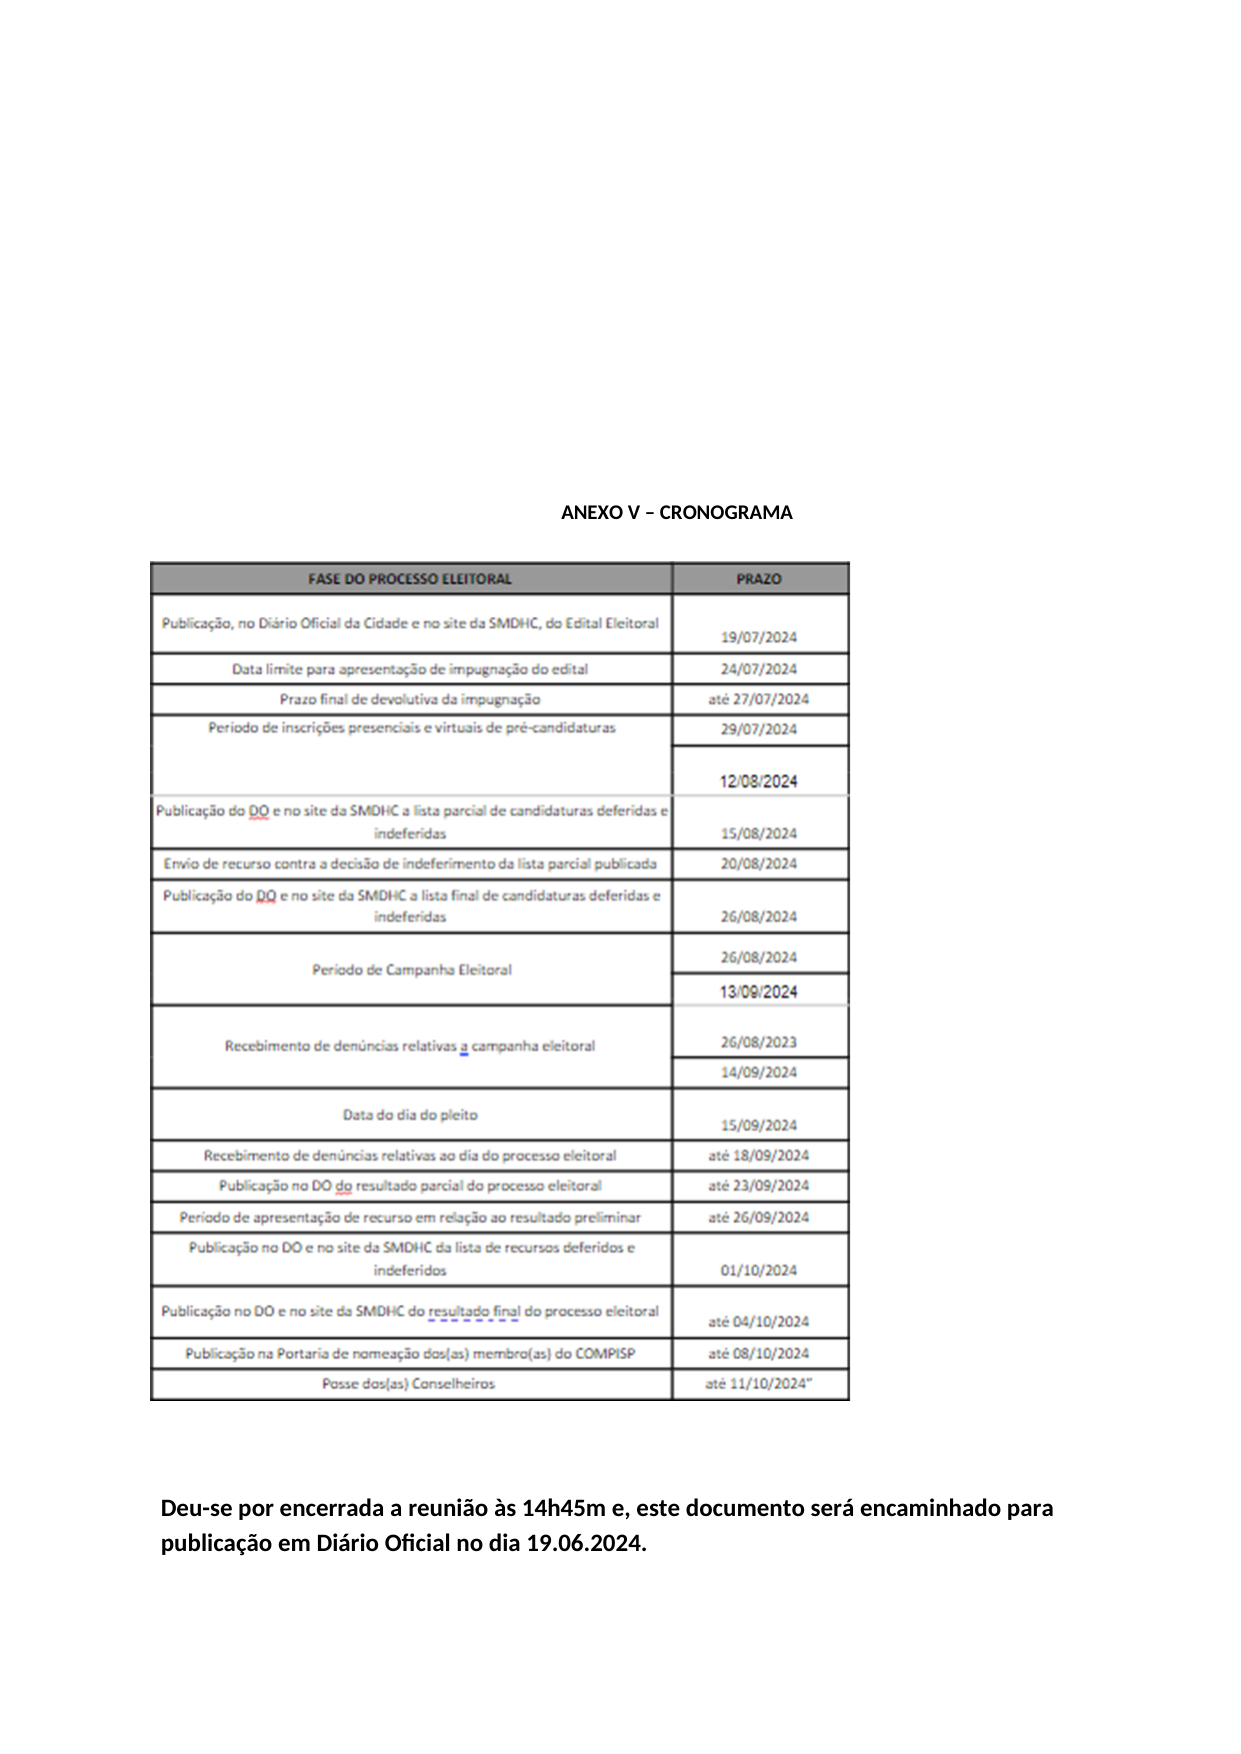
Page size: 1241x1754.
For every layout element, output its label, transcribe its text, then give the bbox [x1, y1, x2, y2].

table_cell [851, 914, 1089, 968]
table_header [851, 859, 1089, 913]
text Deu-se por encerrada a reunião às 14h45m e, este documento será encaminhado para publicação em Diário Oficial no dia 19.06.2024. [161, 1492, 1090, 1558]
text ANEXO V – CRONOGRAMA [561, 499, 1090, 524]
